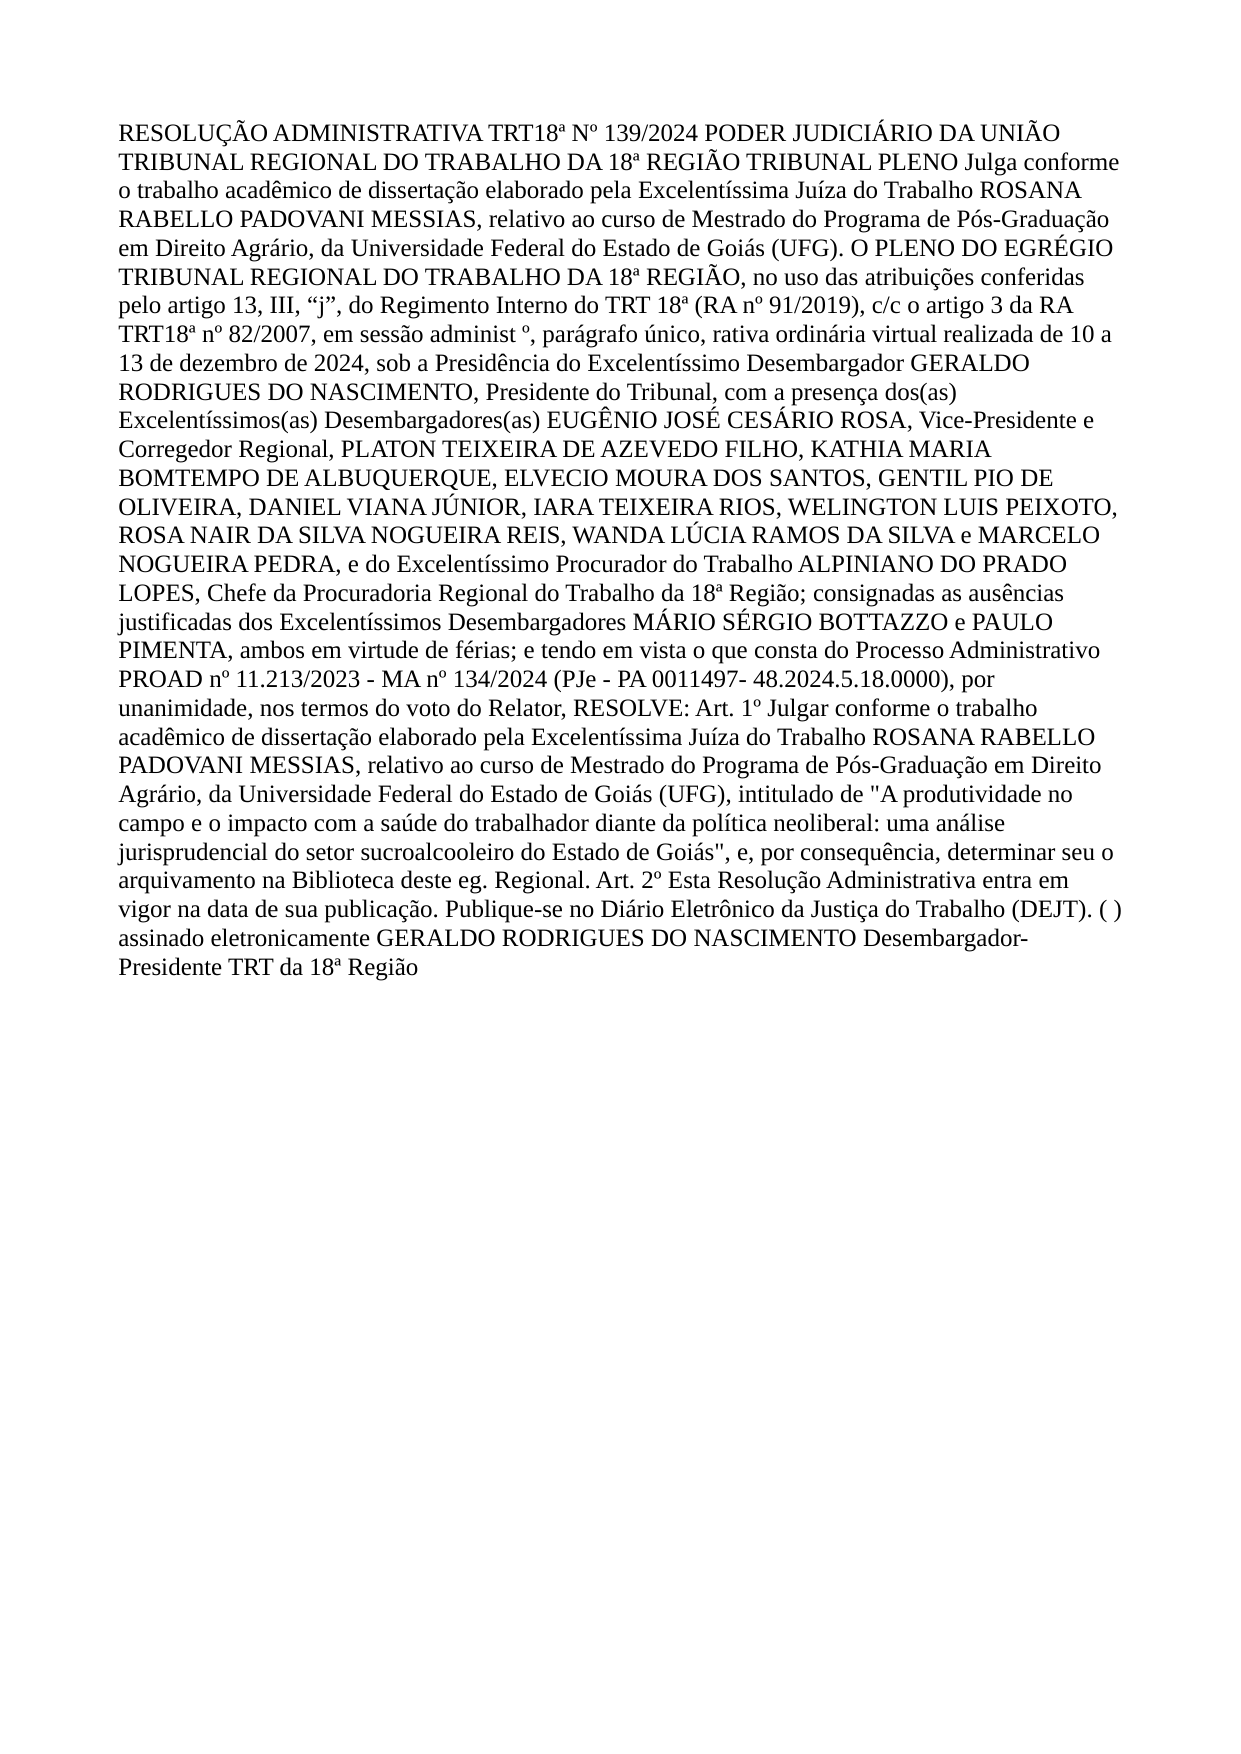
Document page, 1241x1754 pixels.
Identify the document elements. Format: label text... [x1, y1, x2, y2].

text RESOLUÇÃO ADMINISTRATIVA TRT18ª Nº 139/2024 PODER JUDICIÁRIO DA UNIÃO TRIBUNAL REGIONAL DO TRABALHO DA 18ª REGIÃO TRIBUNAL PLENO Julga conforme o trabalho acadêmico de dissertação elaborado pela Excelentíssima Juíza do Trabalho ROSANA RABELLO PADOVANI MESSIAS, relativo ao curso de Mestrado do Programa de Pós-Graduação em Direito Agrário, da Universidade Federal do Estado de Goiás (UFG). O PLENO DO EGRÉGIO TRIBUNAL REGIONAL DO TRABALHO DA 18ª REGIÃO, no uso das atribuições conferidas pelo artigo 13, III, “j”, do Regimento Interno do TRT 18ª (RA nº 91/2019), c/c o artigo 3 da RA TRT18ª nº 82/2007, em sessão administ º, parágrafo único, rativa ordinária virtual realizada de 10 a 13 de dezembro de 2024, sob a Presidência do Excelentíssimo Desembargador GERALDO RODRIGUES DO NASCIMENTO, Presidente do Tribunal, com a presença dos(as) Excelentíssimos(as) Desembargadores(as) EUGÊNIO JOSÉ CESÁRIO ROSA, Vice-Presidente e Corregedor Regional, PLATON TEIXEIRA DE AZEVEDO FILHO, KATHIA MARIA BOMTEMPO DE ALBUQUERQUE, ELVECIO MOURA DOS SANTOS, GENTIL PIO DE OLIVEIRA, DANIEL VIANA JÚNIOR, IARA TEIXEIRA RIOS, WELINGTON LUIS PEIXOTO, ROSA NAIR DA SILVA NOGUEIRA REIS, WANDA LÚCIA RAMOS DA SILVA e MARCELO NOGUEIRA PEDRA, e do Excelentíssimo Procurador do Trabalho ALPINIANO DO PRADO LOPES, Chefe da Procuradoria Regional do Trabalho da 18ª Região; consignadas as ausências justificadas dos Excelentíssimos Desembargadores MÁRIO SÉRGIO BOTTAZZO e PAULO PIMENTA, ambos em virtude de férias; e tendo em vista o que consta do Processo Administrativo PROAD nº 11.213/2023 - MA nº 134/2024 (PJe - PA 0011497- 48.2024.5.18.0000), por unanimidade, nos termos do voto do Relator, RESOLVE: Art. 1º Julgar conforme o trabalho acadêmico de dissertação elaborado pela Excelentíssima Juíza do Trabalho ROSANA RABELLO PADOVANI MESSIAS, relativo ao curso de Mestrado do Programa de Pós-Graduação em Direito Agrário, da Universidade Federal do Estado de Goiás (UFG), intitulado de "A produtividade no campo e o impacto com a saúde do trabalhador diante da política neoliberal: uma análise jurisprudencial do setor sucroalcooleiro do Estado de Goiás", e, por consequência, determinar seu o arquivamento na Biblioteca deste eg. Regional. Art. 2º Esta Resolução Administrativa entra em vigor na data de sua publicação. Publique-se no Diário Eletrônico da Justiça do Trabalho (DEJT). ( ) assinado eletronicamente GERALDO RODRIGUES DO NASCIMENTO Desembargador-Presidente TRT da 18ª Região [118, 118, 1122, 981]
